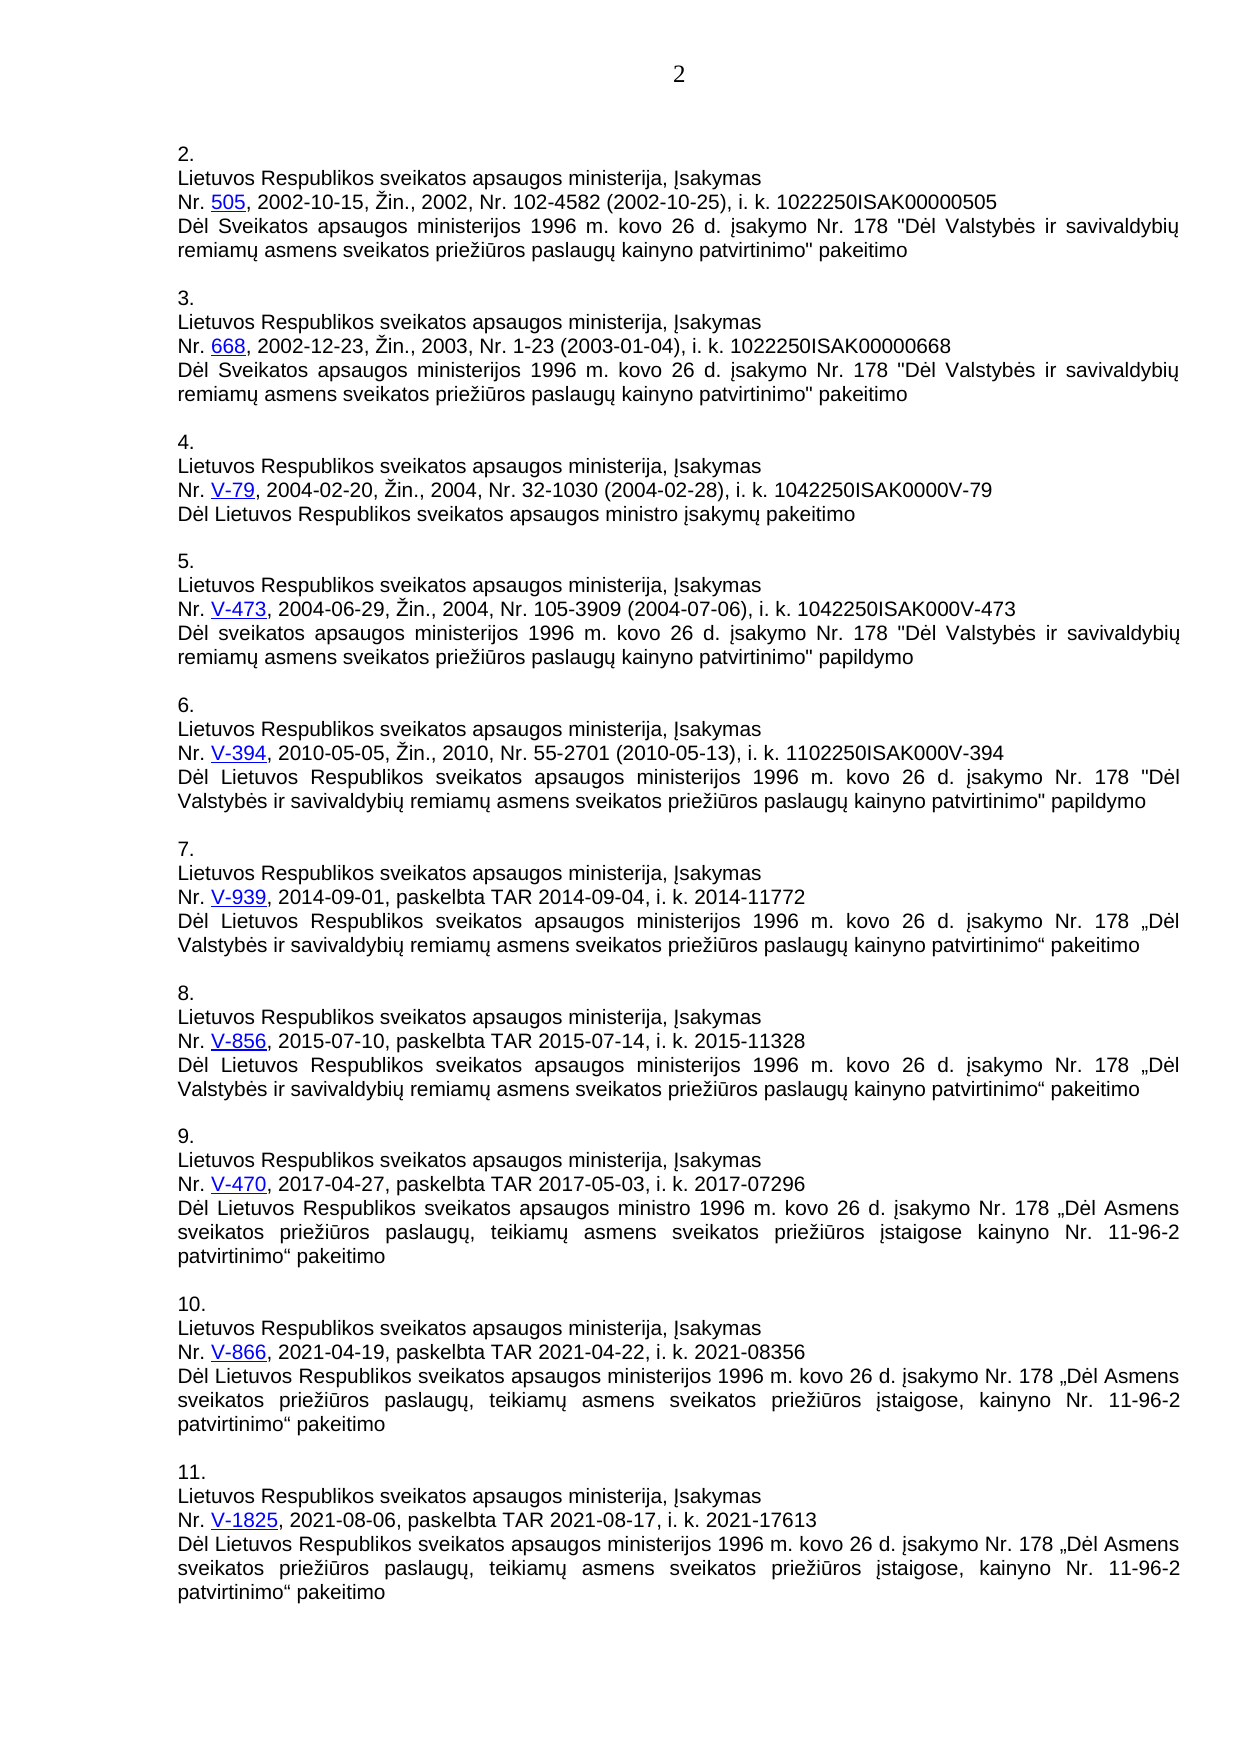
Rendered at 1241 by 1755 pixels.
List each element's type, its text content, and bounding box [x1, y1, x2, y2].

text Lietuvos Respublikos sveikatos apsaugos ministerija, Įsakymas [177, 1148, 1181, 1172]
text Dėl Lietuvos Respublikos sveikatos apsaugos ministerijos 1996 m. kovo 26 d. įsakymo Nr. 178 „Dėl Valstybės ir savivaldybių remiamų asmens sveikatos priežiūros paslaugų kainyno patvirtinimo“ pakeitimo [177, 909, 1181, 957]
text 7. [177, 837, 1181, 861]
text Dėl Lietuvos Respublikos sveikatos apsaugos ministerijos 1996 m. kovo 26 d. įsakymo Nr. 178 „Dėl Valstybės ir savivaldybių remiamų asmens sveikatos priežiūros paslaugų kainyno patvirtinimo“ pakeitimo [177, 1052, 1181, 1100]
text Nr. V-473, 2004-06-29, Žin., 2004, Nr. 105-3909 (2004-07-06), i. k. 1042250ISAK000V-473 [177, 597, 1181, 621]
text Nr. 505, 2002-10-15, Žin., 2002, Nr. 102-4582 (2002-10-25), i. k. 1022250ISAK00000505 [177, 190, 1181, 214]
text 4. [177, 429, 1181, 453]
text Nr. V-866, 2021-04-19, paskelbta TAR 2021-04-22, i. k. 2021-08356 [177, 1340, 1181, 1364]
text Lietuvos Respublikos sveikatos apsaugos ministerija, Įsakymas [177, 310, 1181, 334]
text Dėl Lietuvos Respublikos sveikatos apsaugos ministerijos 1996 m. kovo 26 d. įsakymo Nr. 178 "Dėl Valstybės ir savivaldybių remiamų asmens sveikatos priežiūros paslaugų kainyno patvirtinimo" papildymo [177, 765, 1181, 813]
text Dėl Lietuvos Respublikos sveikatos apsaugos ministro 1996 m. kovo 26 d. įsakymo Nr. 178 „Dėl Asmens sveikatos priežiūros paslaugų, teikiamų asmens sveikatos priežiūros įstaigose kainyno Nr. 11-96-2 patvirtinimo“ pakeitimo [177, 1196, 1181, 1268]
text 2. [177, 142, 1181, 166]
text 10. [177, 1292, 1181, 1316]
text Dėl sveikatos apsaugos ministerijos 1996 m. kovo 26 d. įsakymo Nr. 178 "Dėl Valstybės ir savivaldybių remiamų asmens sveikatos priežiūros paslaugų kainyno patvirtinimo" papildymo [177, 621, 1181, 669]
text Lietuvos Respublikos sveikatos apsaugos ministerija, Įsakymas [177, 453, 1181, 477]
text Nr. V-79, 2004-02-20, Žin., 2004, Nr. 32-1030 (2004-02-28), i. k. 1042250ISAK0000V-79 [177, 477, 1181, 501]
text Lietuvos Respublikos sveikatos apsaugos ministerija, Įsakymas [177, 717, 1181, 741]
text Nr. V-470, 2017-04-27, paskelbta TAR 2017-05-03, i. k. 2017-07296 [177, 1172, 1181, 1196]
text Dėl Lietuvos Respublikos sveikatos apsaugos ministro įsakymų pakeitimo [177, 501, 1181, 525]
text Nr. 668, 2002-12-23, Žin., 2003, Nr. 1-23 (2003-01-04), i. k. 1022250ISAK00000668 [177, 334, 1181, 358]
text 8. [177, 981, 1181, 1004]
text Lietuvos Respublikos sveikatos apsaugos ministerija, Įsakymas [177, 1004, 1181, 1028]
text 11. [177, 1460, 1181, 1484]
text Nr. V-939, 2014-09-01, paskelbta TAR 2014-09-04, i. k. 2014-11772 [177, 885, 1181, 909]
text Dėl Lietuvos Respublikos sveikatos apsaugos ministerijos 1996 m. kovo 26 d. įsakymo Nr. 178 „Dėl Asmens sveikatos priežiūros paslaugų, teikiamų asmens sveikatos priežiūros įstaigose, kainyno Nr. 11-96-2 patvirtinimo“ pakeitimo [177, 1532, 1181, 1603]
text Dėl Lietuvos Respublikos sveikatos apsaugos ministerijos 1996 m. kovo 26 d. įsakymo Nr. 178 „Dėl Asmens sveikatos priežiūros paslaugų, teikiamų asmens sveikatos priežiūros įstaigose, kainyno Nr. 11-96-2 patvirtinimo“ pakeitimo [177, 1364, 1181, 1436]
text Lietuvos Respublikos sveikatos apsaugos ministerija, Įsakymas [177, 1484, 1181, 1508]
text Nr. V-394, 2010-05-05, Žin., 2010, Nr. 55-2701 (2010-05-13), i. k. 1102250ISAK000V-394 [177, 741, 1181, 765]
text Dėl Sveikatos apsaugos ministerijos 1996 m. kovo 26 d. įsakymo Nr. 178 "Dėl Valstybės ir savivaldybių remiamų asmens sveikatos priežiūros paslaugų kainyno patvirtinimo" pakeitimo [177, 214, 1181, 262]
text Lietuvos Respublikos sveikatos apsaugos ministerija, Įsakymas [177, 1316, 1181, 1340]
text Lietuvos Respublikos sveikatos apsaugos ministerija, Įsakymas [177, 573, 1181, 597]
text Dėl Sveikatos apsaugos ministerijos 1996 m. kovo 26 d. įsakymo Nr. 178 "Dėl Valstybės ir savivaldybių remiamų asmens sveikatos priežiūros paslaugų kainyno patvirtinimo" pakeitimo [177, 358, 1181, 406]
text 9. [177, 1124, 1181, 1148]
text Nr. V-1825, 2021-08-06, paskelbta TAR 2021-08-17, i. k. 2021-17613 [177, 1508, 1181, 1532]
text 3. [177, 286, 1181, 310]
text Lietuvos Respublikos sveikatos apsaugos ministerija, Įsakymas [177, 166, 1181, 190]
text 6. [177, 693, 1181, 717]
text Lietuvos Respublikos sveikatos apsaugos ministerija, Įsakymas [177, 861, 1181, 885]
text 5. [177, 549, 1181, 573]
text Nr. V-856, 2015-07-10, paskelbta TAR 2015-07-14, i. k. 2015-11328 [177, 1028, 1181, 1052]
